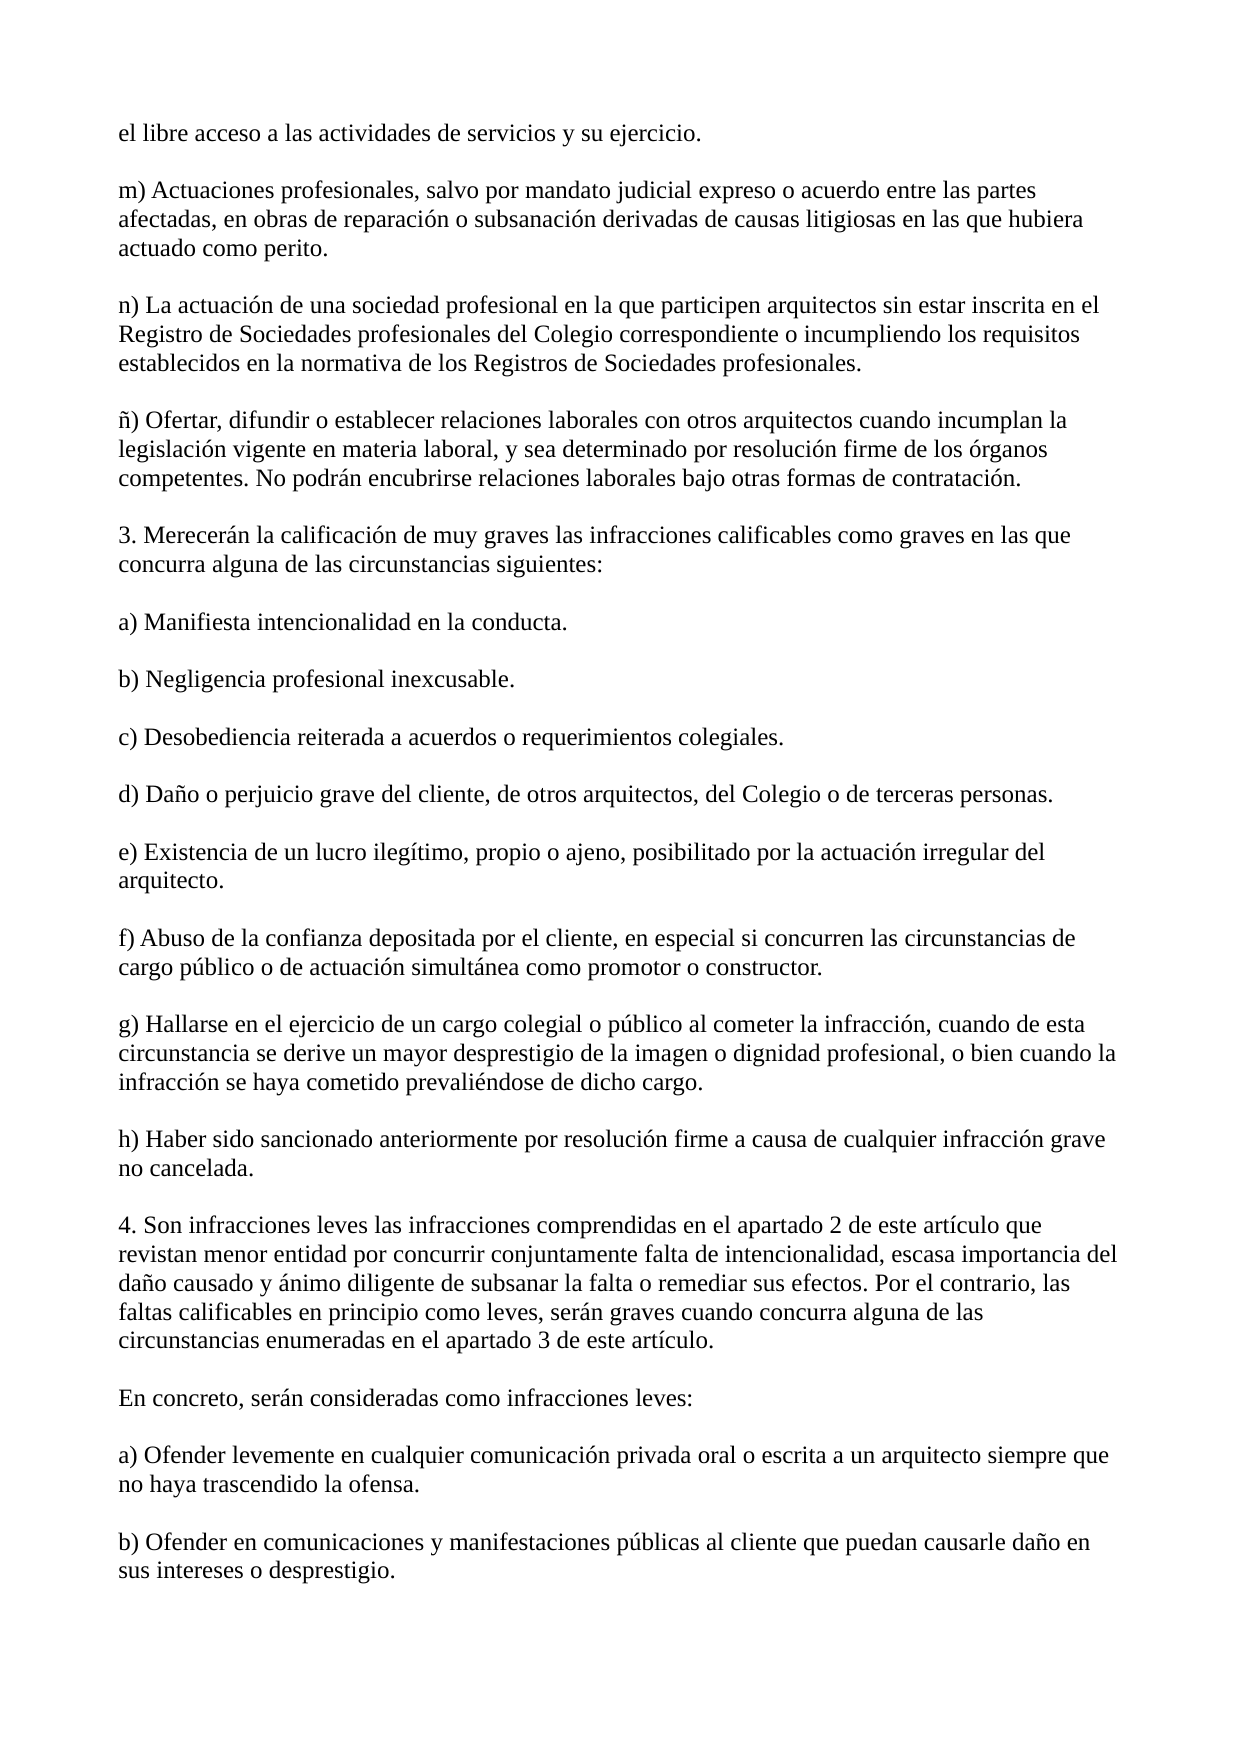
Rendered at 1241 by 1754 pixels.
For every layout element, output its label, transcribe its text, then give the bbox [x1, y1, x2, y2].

text ñ) Ofertar, difundir o establecer relaciones laborales con otros arquitectos cuando incumplan la legislación vigente en materia laboral, y sea determinado por resolución firme de los órganos competentes. No podrán encubrirse relaciones laborales bajo otras formas de contratación. [118, 406, 1122, 492]
text a) Ofender levemente en cualquier comunicación privada oral o escrita a un arquitecto siempre que no haya trascendido la ofensa. [118, 1441, 1122, 1498]
text h) Haber sido sancionado anteriormente por resolución firme a causa de cualquier infracción grave no cancelada. [118, 1124, 1122, 1182]
text c) Desobediencia reiterada a acuerdos o requerimientos colegiales. [118, 722, 1122, 751]
text el libre acceso a las actividades de servicios y su ejercicio. [118, 118, 1122, 147]
text n) La actuación de una sociedad profesional en la que participen arquitectos sin estar inscrita en el Registro de Sociedades profesionales del Colegio correspondiente o incumpliendo los requisitos establecidos en la normativa de los Registros de Sociedades profesionales. [118, 291, 1122, 377]
text m) Actuaciones profesionales, salvo por mandato judicial expreso o acuerdo entre las partes afectadas, en obras de reparación o subsanación derivadas de causas litigiosas en las que hubiera actuado como perito. [118, 176, 1122, 262]
text 4. Son infracciones leves las infracciones comprendidas en el apartado 2 de este artículo que revistan menor entidad por concurrir conjuntamente falta de intencionalidad, escasa importancia del daño causado y ánimo diligente de subsanar la falta o remediar sus efectos. Por el contrario, las faltas calificables en principio como leves, serán graves cuando concurra alguna de las circunstancias enumeradas en el apartado 3 de este artículo. [118, 1211, 1122, 1354]
text 3. Merecerán la calificación de muy graves las infracciones calificables como graves en las que concurra alguna de las circunstancias siguientes: [118, 521, 1122, 578]
text d) Daño o perjuicio grave del cliente, de otros arquitectos, del Colegio o de terceras personas. [118, 779, 1122, 808]
text g) Hallarse en el ejercicio de un cargo colegial o público al cometer la infracción, cuando de esta circunstancia se derive un mayor desprestigio de la imagen o dignidad profesional, o bien cuando la infracción se haya cometido prevaliéndose de dicho cargo. [118, 1009, 1122, 1096]
text En concreto, serán consideradas como infracciones leves: [118, 1383, 1122, 1412]
text b) Ofender en comunicaciones y manifestaciones públicas al cliente que puedan causarle daño en sus intereses o desprestigio. [118, 1527, 1122, 1584]
text b) Negligencia profesional inexcusable. [118, 664, 1122, 693]
text a) Manifiesta intencionalidad en la conducta. [118, 607, 1122, 636]
text e) Existencia de un lucro ilegítimo, propio o ajeno, posibilitado por la actuación irregular del arquitecto. [118, 837, 1122, 894]
text f) Abuso de la confianza depositada por el cliente, en especial si concurren las circunstancias de cargo público o de actuación simultánea como promotor o constructor. [118, 923, 1122, 981]
